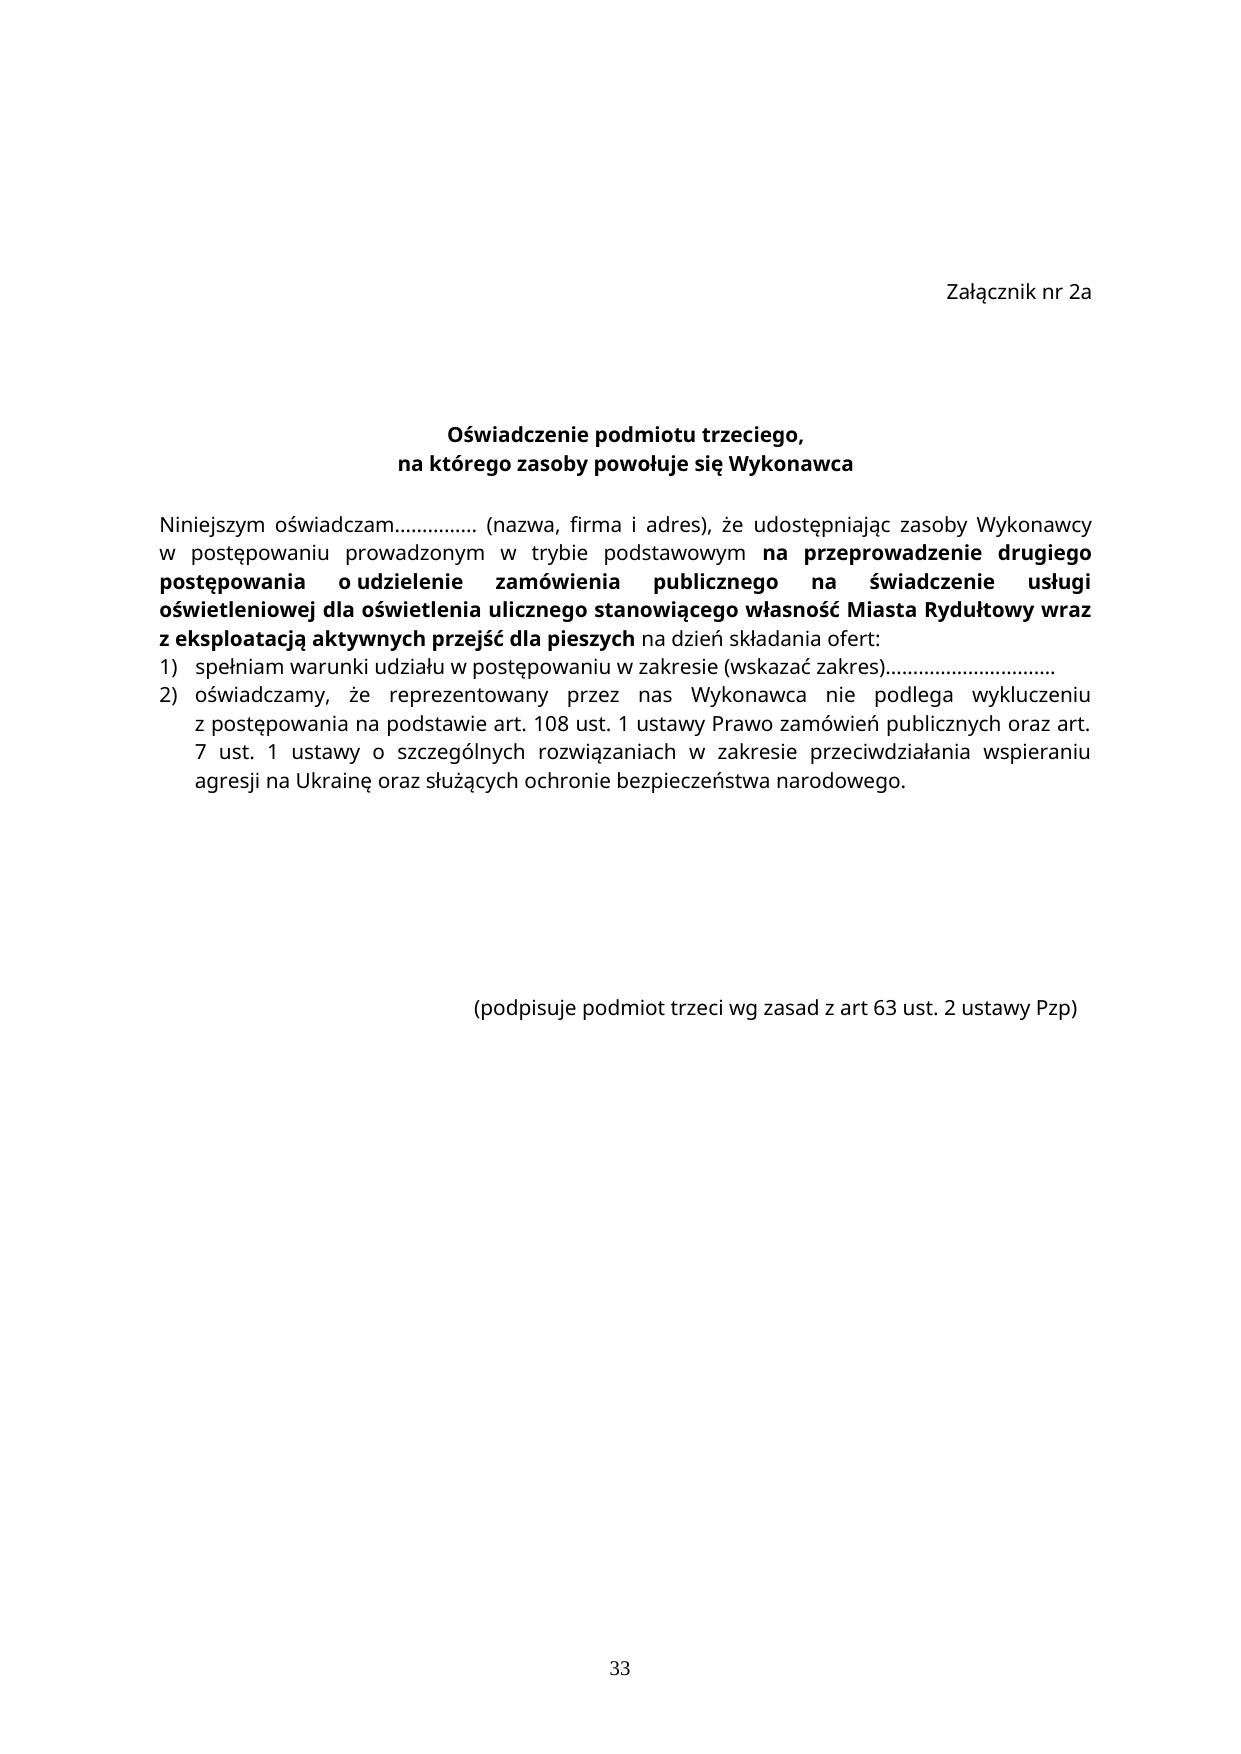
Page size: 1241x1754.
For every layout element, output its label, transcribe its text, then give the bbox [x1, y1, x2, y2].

text Oświadczenie podmiotu trzeciego, [159, 420, 1092, 449]
text Załącznik nr 2a [159, 277, 1092, 306]
list oświadczamy, że reprezentowany przez nas Wykonawca nie podlega wykluczeniu z postępowania na podstawie art. 108 ust. 1 ustawy Prawo zamówień publicznych oraz art. 7 ust. 1 ustawy o szczególnych rozwiązaniach w zakresie przeciwdziałania wspieraniu agresji na Ukrainę oraz służących ochronie bezpieczeństwa narodowego. [159, 681, 1092, 794]
list spełniam warunki udziału w postępowaniu w zakresie (wskazać zakres)…………………………. [159, 652, 1092, 681]
text Niniejszym oświadczam…………... (nazwa, firma i adres), że udostępniając zasoby Wykonawcy w postępowaniu prowadzonym w trybie podstawowym na przeprowadzenie drugiego postępowania o udzielenie zamówienia publicznego na świadczenie usługi oświetleniowej dla oświetlenia ulicznego stanowiącego własność Miasta Rydułtowy wraz z eksploatacją aktywnych przejść dla pieszych na dzień składania ofert: [159, 510, 1092, 652]
text na którego zasoby powołuje się Wykonawca [159, 449, 1092, 477]
text (podpisuje podmiot trzeci wg zasad z art 63 ust. 2 ustawy Pzp) [159, 993, 1092, 1021]
